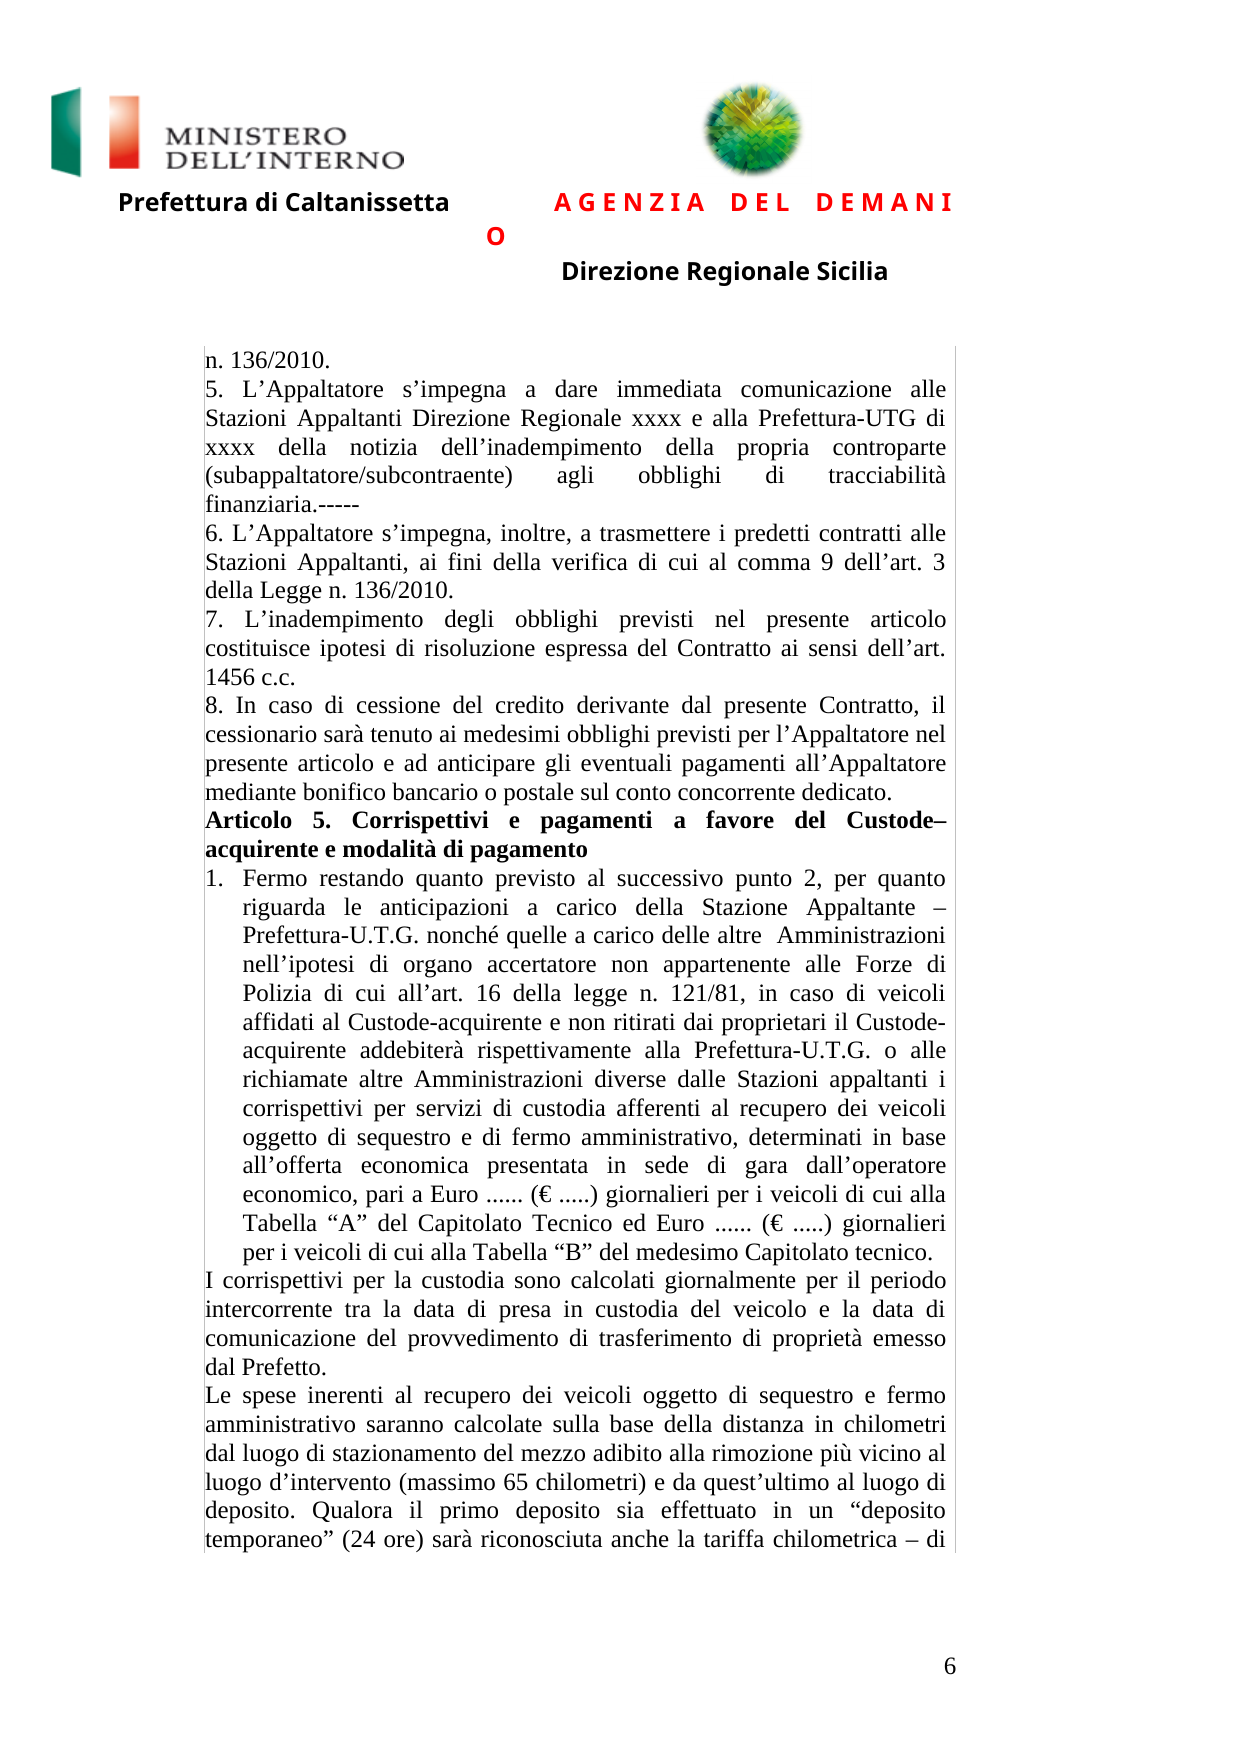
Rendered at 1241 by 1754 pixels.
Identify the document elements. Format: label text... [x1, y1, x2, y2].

text Articolo 5. Corrispettivi e pagamenti a favore del Custode–acquirente e modalità di pagamento [205, 806, 955, 863]
text Le spese inerenti al recupero dei veicoli oggetto di sequestro e fermo amministrativo saranno calcolate sulla base della distanza in chilometri dal luogo di stazionamento del mezzo adibito alla rimozione più vicino al luogo d’intervento (massimo 65 chilometri) e da quest’ultimo al luogo di deposito. Qualora il primo deposito sia effettuato in un “deposito temporaneo” (24 ore) sarà riconosciuta anche la tariffa chilometrica – di [205, 1381, 955, 1553]
text I corrispettivi per la custodia sono calcolati giornalmente per il periodo intercorrente tra la data di presa in custodia del veicolo e la data di comunicazione del provvedimento di trasferimento di proprietà emesso dal Prefetto. [205, 1266, 955, 1381]
text 6. L’Appaltatore s’impegna, inoltre, a trasmettere i predetti contratti alle Stazioni Appaltanti, ai fini della verifica di cui al comma 9 dell’art. 3 della Legge n. 136/2010. [205, 518, 955, 604]
picture [36, 83, 404, 184]
text 8. In caso di cessione del credito derivante dal presente Contratto, il cessionario sarà tenuto ai medesimi obblighi previsti per l’Appaltatore nel presente articolo e ad anticipare gli eventuali pagamenti all’Appaltatore mediante bonifico bancario o postale sul conto concorrente dedicato. [205, 691, 955, 806]
text 5. L’Appaltatore s’impegna a dare immediata comunicazione alle Stazioni Appaltanti Direzione Regionale xxxx e alla Prefettura-UTG di xxxx della notizia dell’inadempimento della propria controparte (subappaltatore/subcontraente) agli obblighi di tracciabilità finanziaria.----- [205, 374, 955, 518]
text n. 136/2010. [205, 346, 955, 374]
list Fermo restando quanto previsto al successivo punto 2, per quanto riguarda le anticipazioni a carico della Stazione Appaltante –Prefettura-U.T.G. nonché quelle a carico delle altre Amministrazioni nell’ipotesi di organo accertatore non appartenente alle Forze di Polizia di cui all’art. 16 della legge n. 121/81, in caso di veicoli affidati al Custode-acquirente e non ritirati dai proprietari il Custode-acquirente addebiterà rispettivamente alla Prefettura-U.T.G. o alle richiamate altre Amministrazioni diverse dalle Stazioni appaltanti i corrispettivi per servizi di custodia afferenti al recupero dei veicoli oggetto di sequestro e di fermo amministrativo, determinati in base all’offerta economica presentata in sede di gara dall’operatore economico, pari a Euro ...... (€ .....) giornalieri per i veicoli di cui alla Tabella “A” del Capitolato Tecnico ed Euro ...... (€ .....) giornalieri per i veicoli di cui alla Tabella “B” del medesimo Capitolato tecnico. [205, 863, 955, 1266]
text 7. L’inadempimento degli obblighi previsti nel presente articolo costituisce ipotesi di risoluzione espressa del Contratto ai sensi dell’art. 1456 c.c. [205, 604, 955, 691]
picture [696, 75, 812, 184]
